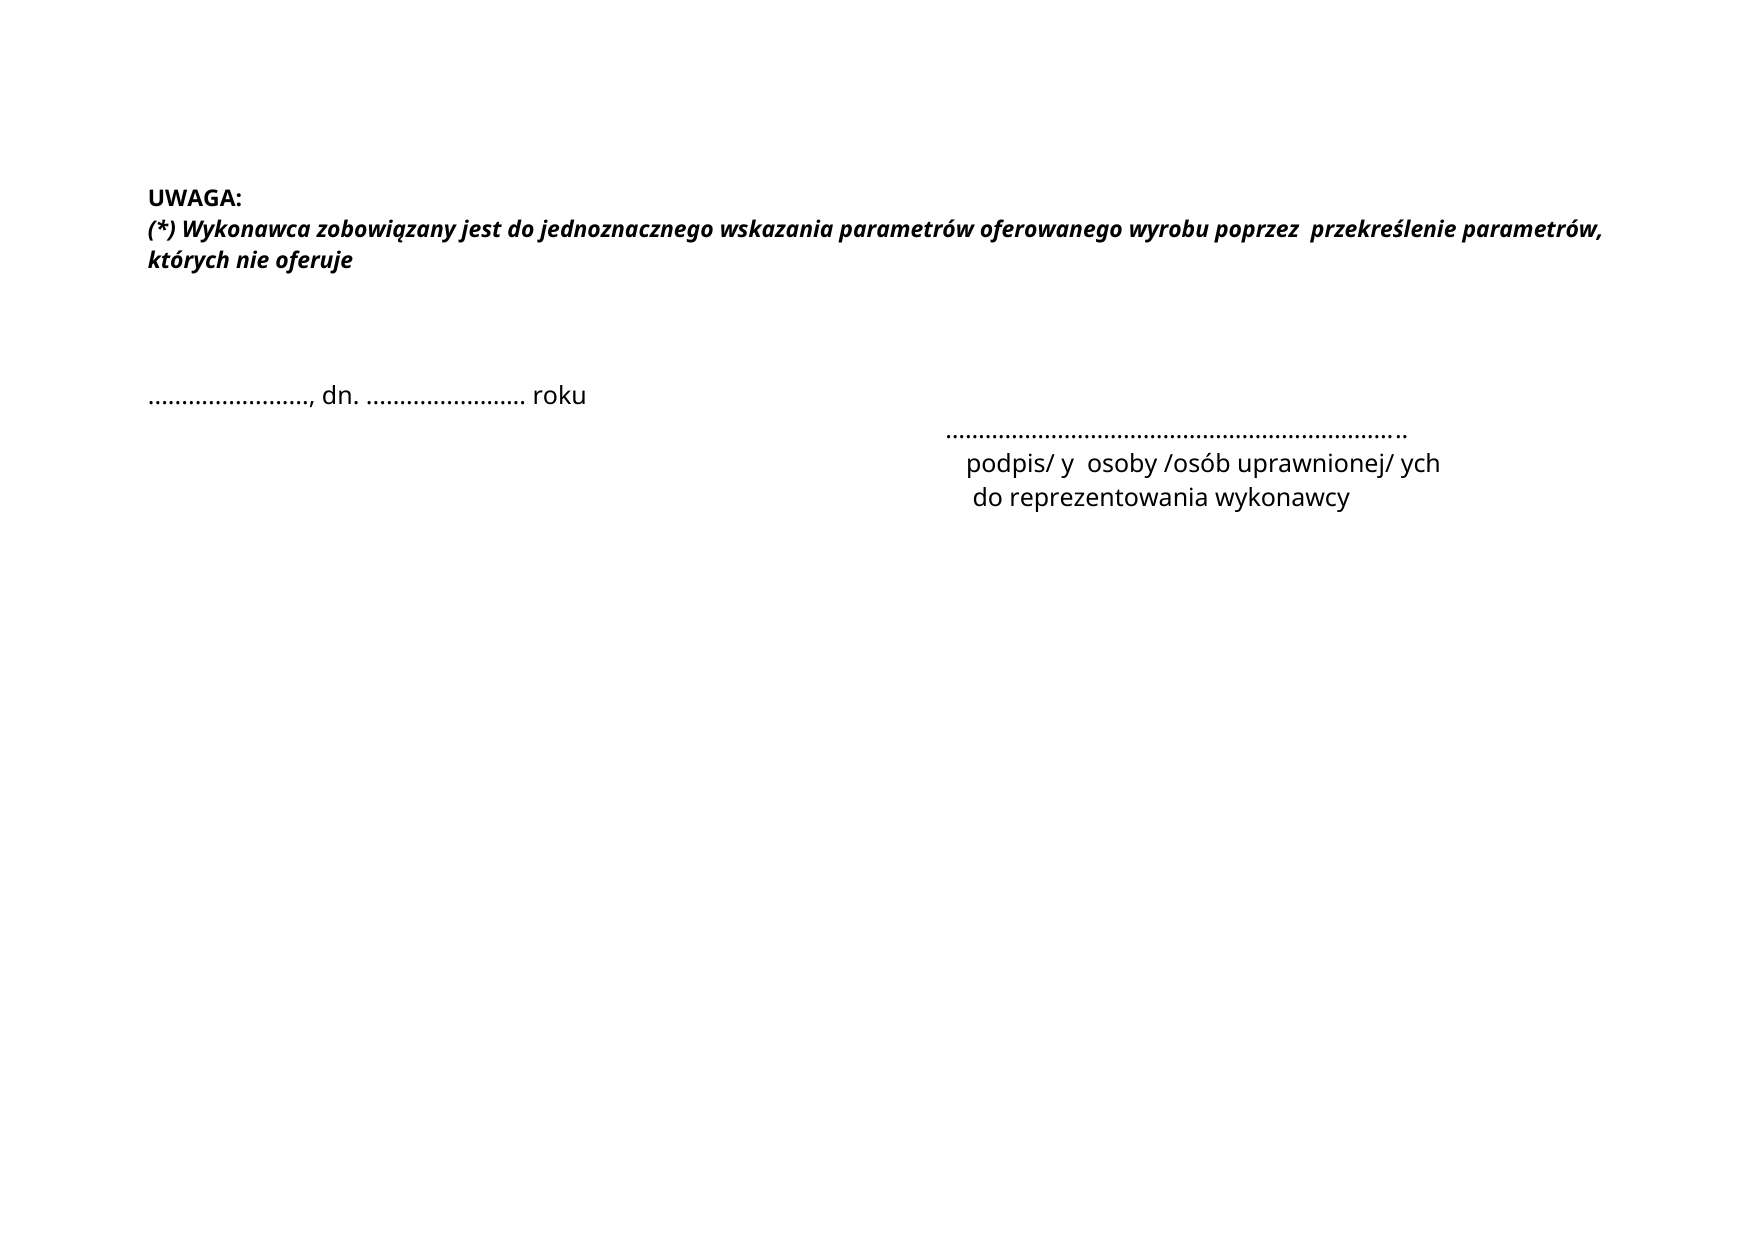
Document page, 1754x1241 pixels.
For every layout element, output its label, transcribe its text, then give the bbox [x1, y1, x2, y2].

text ………………………………………………..………….. [148, 412, 1606, 446]
text ........................, dn. .................……. roku [148, 378, 1606, 412]
text do reprezentowania wykonawcy [148, 480, 1606, 514]
text UWAGA: [148, 182, 1606, 213]
text podpis/ y osoby /osób uprawnionej/ ych [148, 446, 1606, 480]
text (*) Wykonawca zobowiązany jest do jednoznacznego wskazania parametrów oferowanego wyrobu poprzez przekreślenie parametrów, których nie oferuje [148, 213, 1606, 276]
